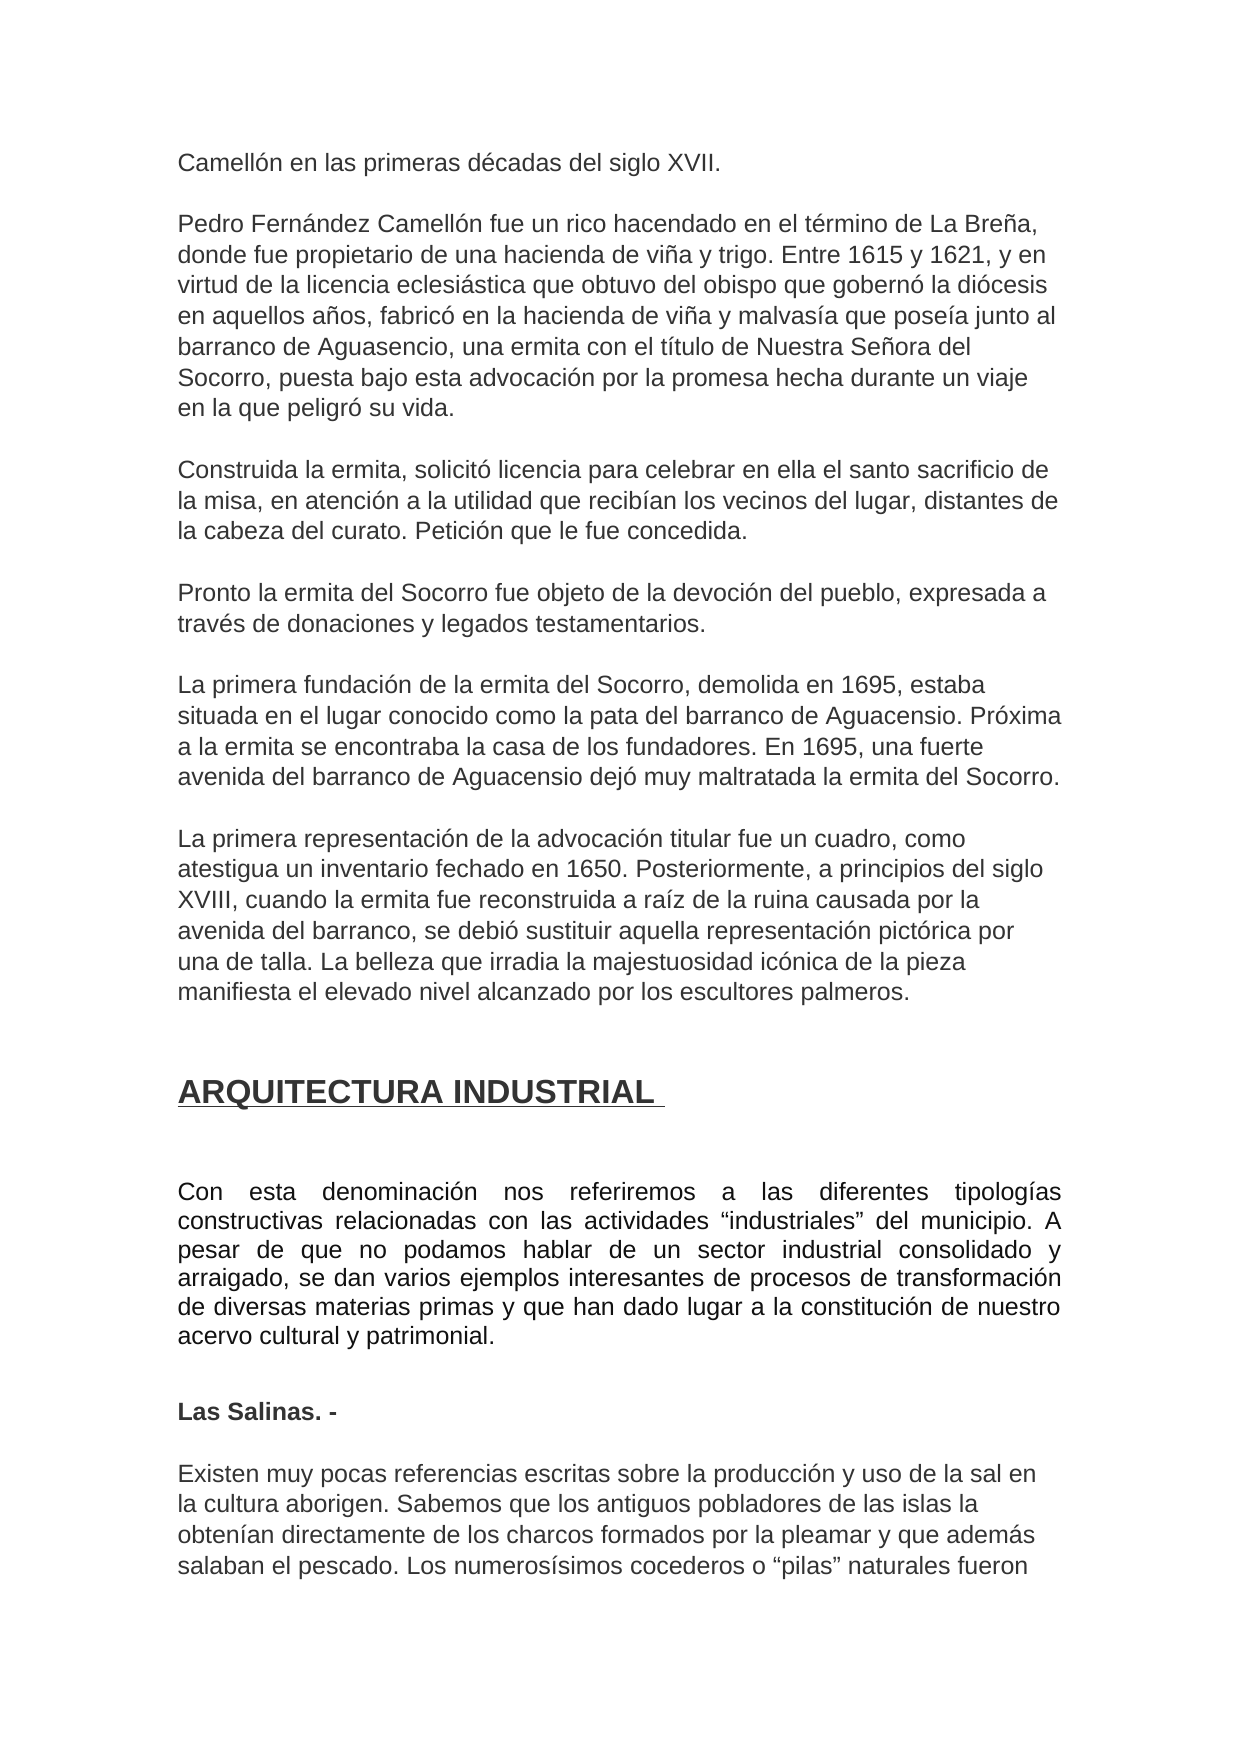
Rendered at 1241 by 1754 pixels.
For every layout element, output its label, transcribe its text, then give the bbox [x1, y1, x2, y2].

text Camellón en las primeras décadas del siglo XVII. Pedro Fernández Camellón fue un rico hacendado en el término de La Breña, donde fue propietario de una hacienda de viña y trigo. Entre 1615 y 1621, y en virtud de la licencia eclesiástica que obtuvo del obispo que gobernó la diócesis en aquellos años, fabricó en la hacienda de viña y malvasía que poseía junto al barranco de Aguasencio, una ermita con el título de Nuestra Señora del Socorro, puesta bajo esta advocación por la promesa hecha durante un viaje en la que peligró su vida. Construida la ermita, solicitó licencia para celebrar en ella el santo sacrificio de la misa, en atención a la utilidad que recibían los vecinos del lugar, distantes de la cabeza del curato. Petición que le fue concedida. Pronto la ermita del Socorro fue objeto de la devoción del pueblo, expresada a través de donaciones y legados testamentarios. La primera fundación de la ermita del Socorro, demolida en 1695, estaba situada en el lugar conocido como la pata del barranco de Aguacensio. Próxima a la ermita se encontraba la casa de los fundadores. En 1695, una fuerte avenida del barranco de Aguacensio dejó muy maltratada la ermita del Socorro. La primera representación de la advocación titular fue un cuadro, como atestigua un inventario fechado en 1650. Posteriormente, a principios del siglo XVIII, cuando la ermita fue reconstruida a raíz de la ruina causada por la avenida del barranco, se debió sustituir aquella representación pictórica por una de talla. La belleza que irradia la majestuosidad icónica de la pieza manifiesta el elevado nivel alcanzado por los escultores palmeros. [177, 148, 1063, 1006]
text ARQUITECTURA INDUSTRIAL [177, 1072, 1063, 1111]
text Las Salinas. - Existen muy pocas referencias escritas sobre la producción y uso de la sal en la cultura aborigen. Sabemos que los antiguos pobladores de las islas la obtenían directamente de los charcos formados por la pleamar y que además salaban el pescado. Los numerosísimos cocederos o “pilas” naturales fueron [177, 1397, 1063, 1579]
text Con esta denominación nos referiremos a las diferentes tipologías constructivas relacionadas con las actividades “industriales” del municipio. A pesar de que no podamos hablar de un sector industrial consolidado y arraigado, se dan varios ejemplos interesantes de procesos de transformación de diversas materias primas y que han dado lugar a la constitución de nuestro acervo cultural y patrimonial. [177, 1177, 1063, 1350]
